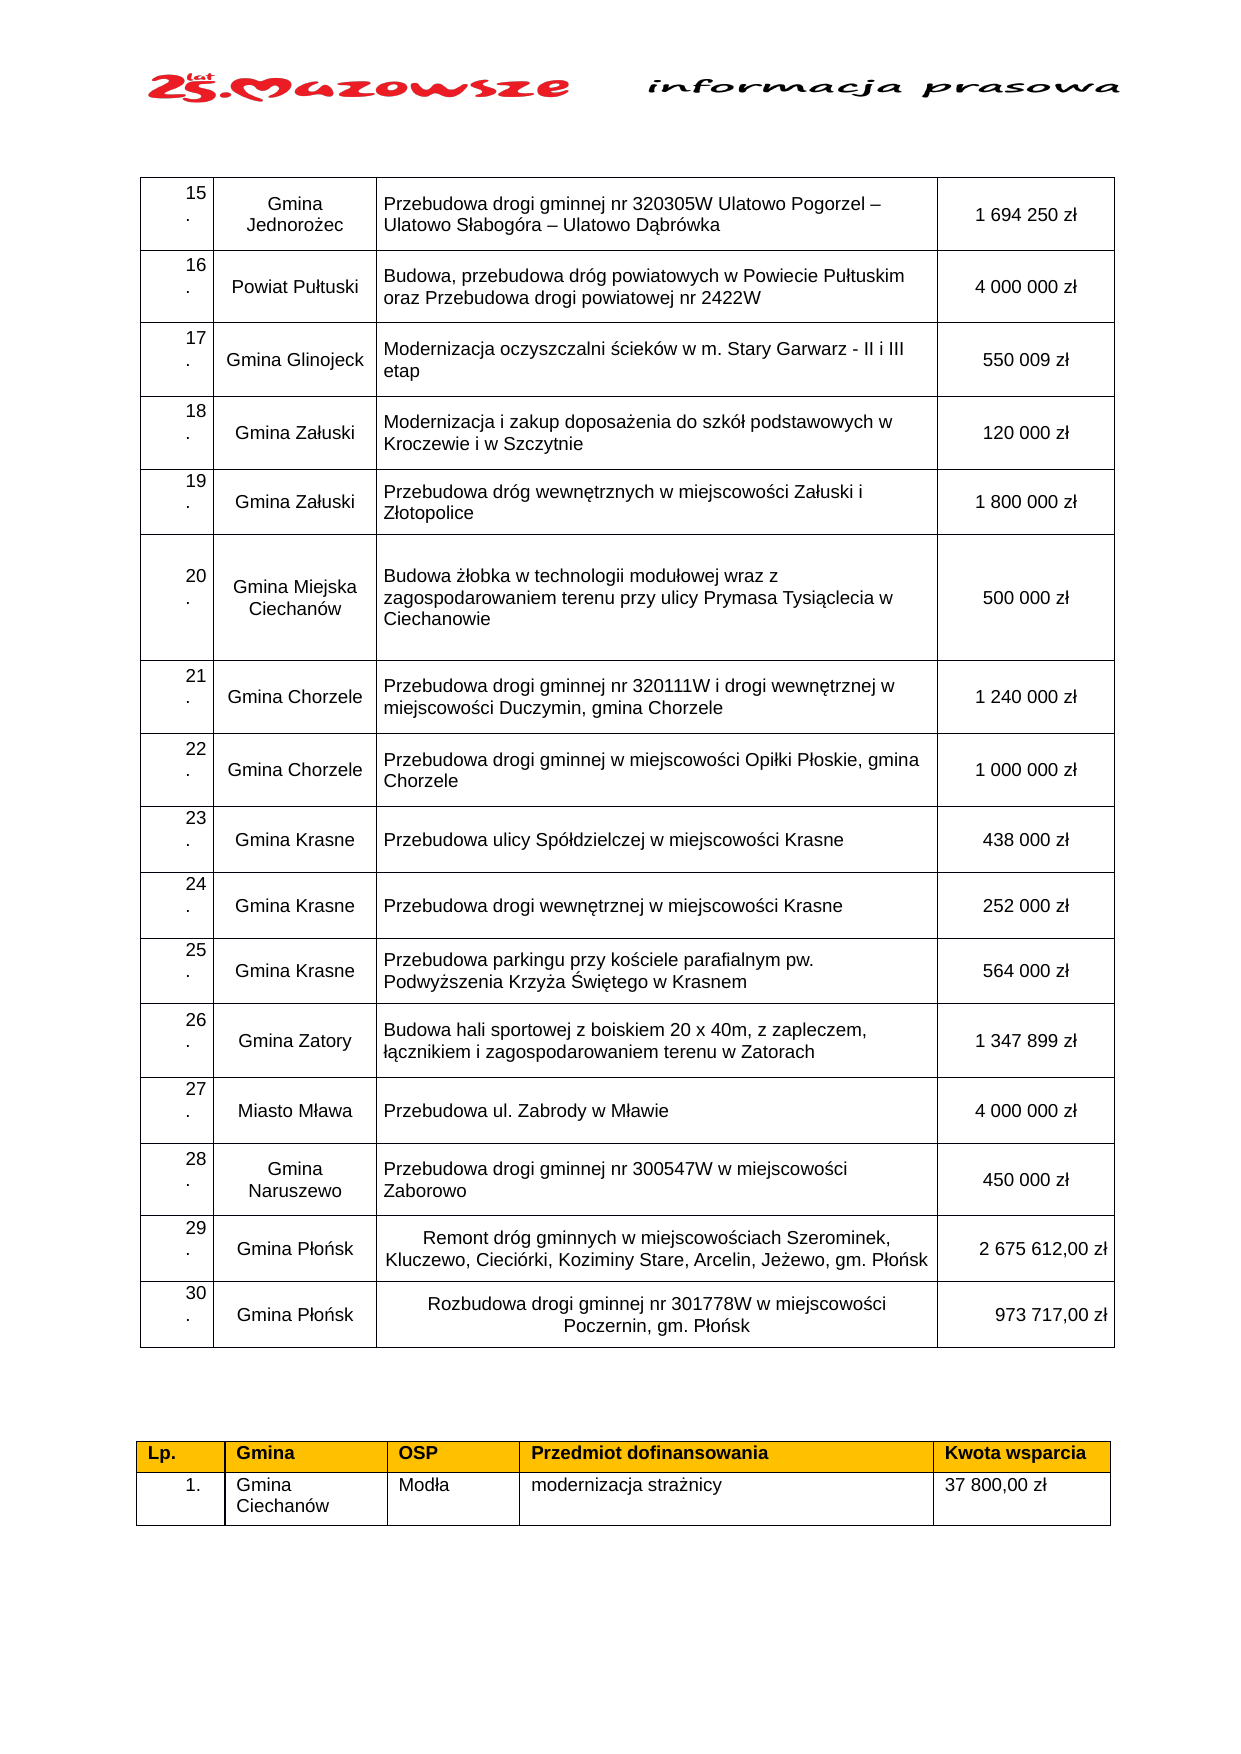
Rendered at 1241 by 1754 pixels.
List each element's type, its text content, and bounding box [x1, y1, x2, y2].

table_cell 252 000 zł [938, 873, 1114, 937]
picture [628, 73, 1140, 103]
table_cell 37 800,00 zł [934, 1473, 1110, 1525]
table_cell 438 000 zł [938, 807, 1114, 872]
table_cell Przebudowa drogi gminnej nr 320111W i drogi wewnętrznej w miejscowości Duczymin, gmina Chorzele [377, 661, 937, 733]
table_cell Budowa, przebudowa dróg powiatowych w Powiecie Pułtuskim oraz Przebudowa drogi powiatowej nr 2422W [377, 251, 937, 322]
table_cell 1 240 000 zł [938, 661, 1114, 733]
table_cell [141, 535, 213, 659]
table_header Gmina [226, 1442, 387, 1472]
table_header Przedmiot dofinansowania [520, 1442, 933, 1472]
table_cell Modła [388, 1473, 519, 1525]
table_cell 2 675 612,00 zł [938, 1216, 1114, 1281]
table_cell Gmina Naruszewo [214, 1144, 376, 1215]
table_header OSP [388, 1442, 519, 1472]
table_cell Przebudowa drogi gminnej nr 300547W w miejscowości Zaborowo [377, 1144, 937, 1215]
table_cell Przebudowa drogi gminnej w miejscowości Opiłki Płoskie, gmina Chorzele [377, 734, 937, 806]
table_cell [141, 397, 213, 469]
table_cell Gmina Krasne [214, 939, 376, 1003]
table_cell modernizacja strażnicy [520, 1473, 933, 1525]
table_cell [141, 873, 213, 937]
table_cell 973 717,00 zł [938, 1282, 1114, 1347]
table_cell Miasto Mława [214, 1078, 376, 1143]
table_cell [141, 470, 213, 534]
table_cell [141, 178, 213, 250]
table_cell Gmina Chorzele [214, 734, 376, 806]
table_cell Gmina Płońsk [214, 1216, 376, 1281]
table_cell 1 800 000 zł [938, 470, 1114, 534]
table_cell Przebudowa dróg wewnętrznych w miejscowości Załuski i Złotopolice [377, 470, 937, 534]
table_cell Przebudowa drogi gminnej nr 320305W Ulatowo Pogorzel – Ulatowo Słabogóra – Ulatowo Dąbrówka [377, 178, 937, 250]
table_cell Gmina Zatory [214, 1004, 376, 1077]
table_cell Gmina Załuski [214, 470, 376, 534]
table_cell 564 000 zł [938, 939, 1114, 1003]
table_cell [141, 1144, 213, 1215]
table_cell Przebudowa parkingu przy kościele parafialnym pw. Podwyższenia Krzyża Świętego w Krasnem [377, 939, 937, 1003]
table_cell 120 000 zł [938, 397, 1114, 469]
table_cell Gmina Krasne [214, 807, 376, 872]
table_cell 1 347 899 zł [938, 1004, 1114, 1077]
table_cell Modernizacja i zakup doposażenia do szkół podstawowych w Kroczewie i w Szczytnie [377, 397, 937, 469]
table_header Kwota wsparcia [934, 1442, 1110, 1472]
table_cell 4 000 000 zł [938, 1078, 1114, 1143]
table_header Lp. [137, 1442, 224, 1472]
table_cell Przebudowa ul. Zabrody w Mławie [377, 1078, 937, 1143]
table_cell Gmina Krasne [214, 873, 376, 937]
table_cell 4 000 000 zł [938, 251, 1114, 322]
table_cell 1 000 000 zł [938, 734, 1114, 806]
table_cell [141, 1216, 213, 1281]
table_cell Remont dróg gminnych w miejscowościach Szerominek, Kluczewo, Cieciórki, Koziminy Stare, Arcelin, Jeżewo, gm. Płońsk [377, 1216, 937, 1281]
table_cell Gmina Chorzele [214, 661, 376, 733]
table_cell [141, 661, 213, 733]
table_cell Rozbudowa drogi gminnej nr 301778W w miejscowości Poczernin, gm. Płońsk [377, 1282, 937, 1347]
table_cell Przebudowa ulicy Spółdzielczej w miejscowości Krasne [377, 807, 937, 872]
table_cell Gmina Załuski [214, 397, 376, 469]
table_cell [141, 323, 213, 396]
table_cell Budowa żłobka w technologii modułowej wraz z zagospodarowaniem terenu przy ulicy Prymasa Tysiąclecia w Ciechanowie [377, 535, 937, 659]
table_cell Gmina Glinojeck [214, 323, 376, 396]
table_cell [141, 807, 213, 872]
table_cell [141, 1004, 213, 1077]
table_cell Powiat Pułtuski [214, 251, 376, 322]
table_cell 500 000 zł [938, 535, 1114, 659]
table_cell Gmina Jednorożec [214, 178, 376, 250]
table_cell 450 000 zł [938, 1144, 1114, 1215]
table_cell Przebudowa drogi wewnętrznej w miejscowości Krasne [377, 873, 937, 937]
table_cell [141, 251, 213, 322]
table_cell 550 009 zł [938, 323, 1114, 396]
table_cell Modernizacja oczyszczalni ścieków w m. Stary Garwarz - II i III etap [377, 323, 937, 396]
table_cell Budowa hali sportowej z boiskiem 20 x 40m, z zapleczem, łącznikiem i zagospodarowaniem terenu w Zatorach [377, 1004, 937, 1077]
table_cell [141, 734, 213, 806]
table_cell [141, 1282, 213, 1347]
table_cell [137, 1473, 224, 1525]
picture [147, 73, 569, 103]
table_cell [141, 939, 213, 1003]
table_cell 1 694 250 zł [938, 178, 1114, 250]
table_cell Gmina Płońsk [214, 1282, 376, 1347]
table_cell Gmina Miejska Ciechanów [214, 535, 376, 659]
table_cell [141, 1078, 213, 1143]
table_cell Gmina Ciechanów [226, 1473, 387, 1525]
